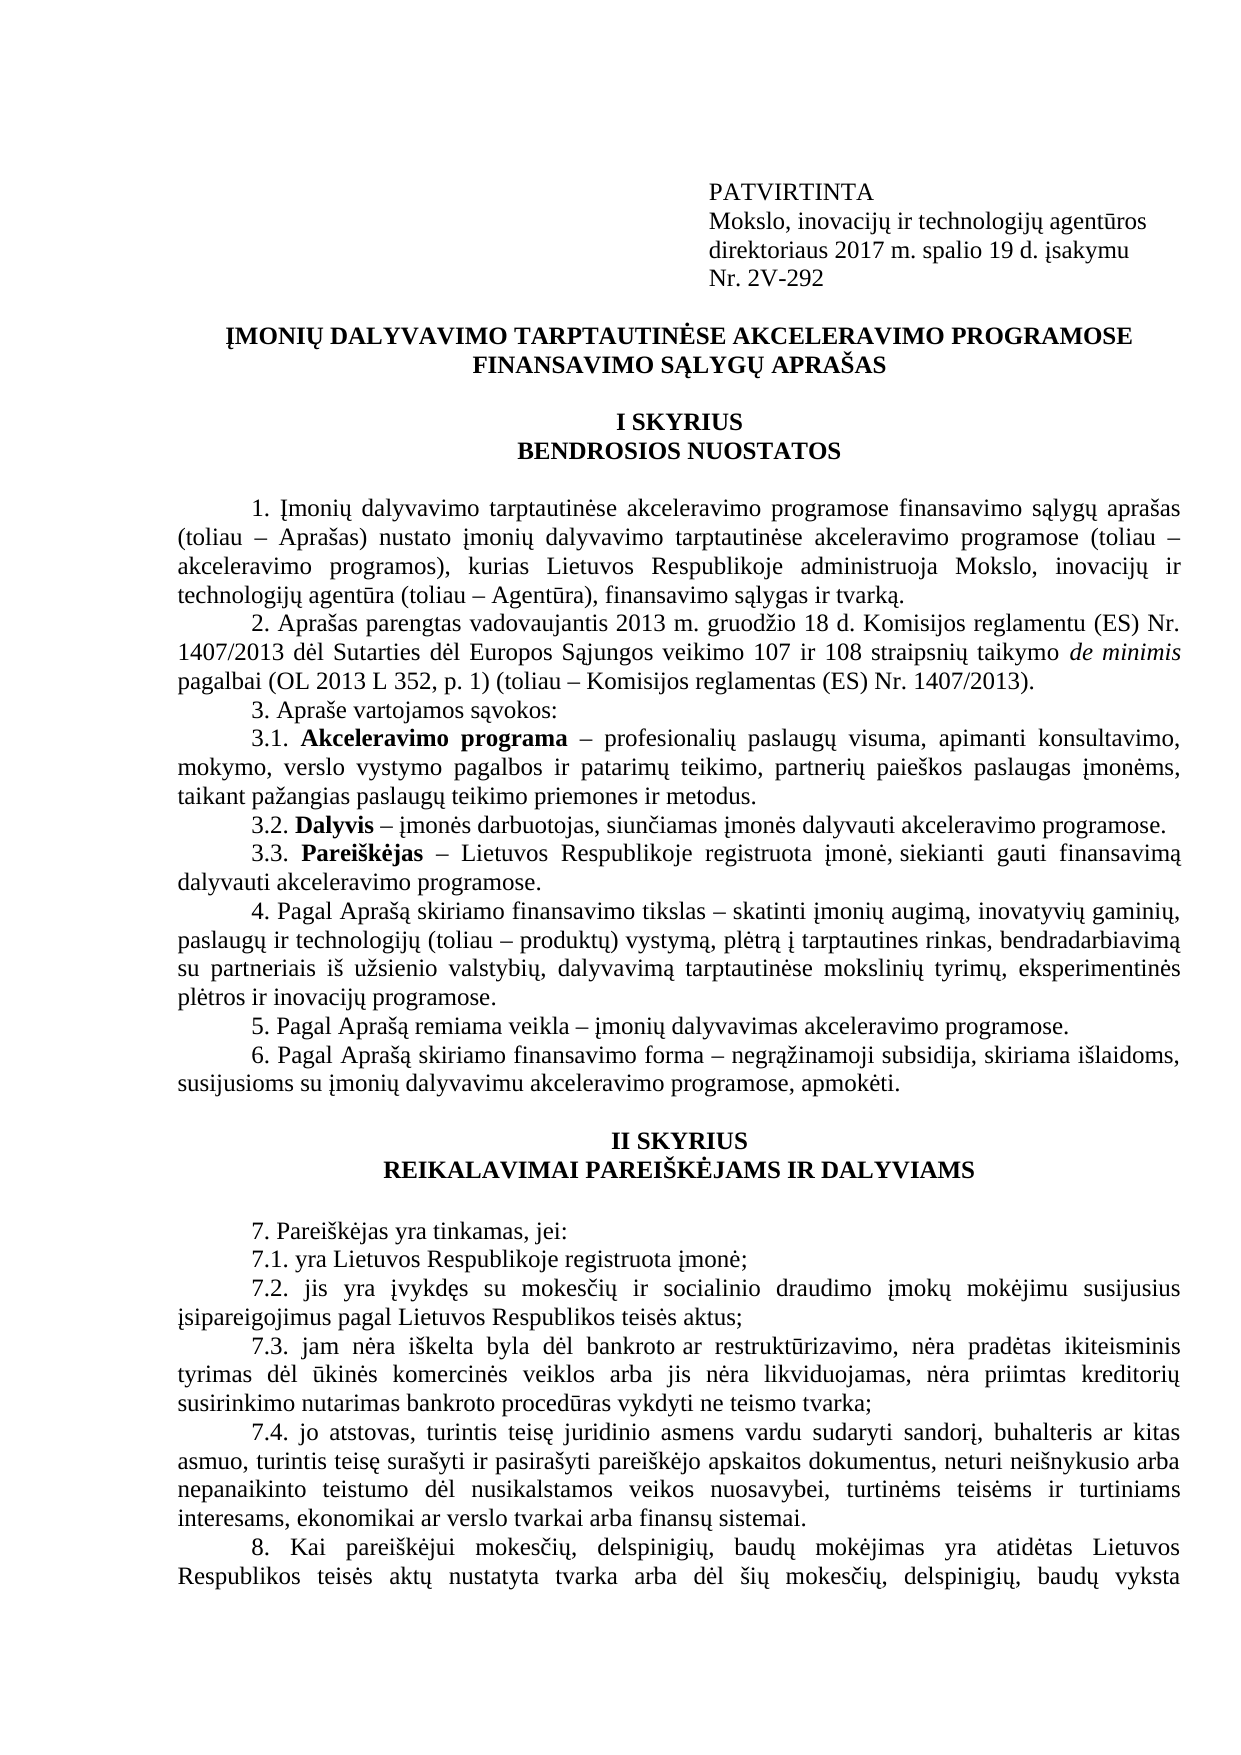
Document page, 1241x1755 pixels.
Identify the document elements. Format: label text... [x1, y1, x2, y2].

text 3. Apraše vartojamos sąvokos: [177, 695, 1181, 723]
text 6. Pagal Aprašą skiriamo finansavimo forma – negrąžinamoji subsidija, skiriama išlaidoms, susijusioms su įmonių dalyvavimu akceleravimo programose, apmokėti. [177, 1040, 1181, 1097]
text direktoriaus 2017 m. spalio 19 d. įsakymu [709, 235, 1181, 263]
text 3.1. Akceleravimo programa – profesionalių paslaugų visuma, apimanti konsultavimo, mokymo, verslo vystymo pagalbos ir patarimų teikimo, partnerių paieškos paslaugas įmonėms, taikant pažangias paslaugų teikimo priemones ir metodus. [177, 723, 1181, 810]
text Mokslo, inovacijų ir technologijų agentūros [709, 206, 1181, 235]
text II SKYRIUS [177, 1126, 1181, 1155]
text 4. Pagal Aprašą skiriamo finansavimo tikslas – skatinti įmonių augimą, inovatyvių gaminių, paslaugų ir technologijų (toliau – produktų) vystymą, plėtrą į tarptautines rinkas, bendradarbiavimą su partneriais iš užsienio valstybių, dalyvavimą tarptautinėse mokslinių tyrimų, eksperimentinės plėtros ir inovacijų programose. [177, 896, 1181, 1011]
text I SKYRIUS [177, 407, 1181, 436]
text REIKALAVIMAI PAREIŠKĖJAMS ir dalyviAMS [177, 1155, 1181, 1183]
text 1. Įmonių dalyvavimo tarptautinėse akceleravimo programose finansavimo sąlygų aprašas (toliau – Aprašas) nustato įmonių dalyvavimo tarptautinėse akceleravimo programose (toliau – akceleravimo programos), kurias Lietuvos Respublikoje administruoja Mokslo, inovacijų ir technologijų agentūra (toliau – Agentūra), finansavimo sąlygas ir tvarką. [177, 493, 1181, 608]
text 2. Aprašas parengtas vadovaujantis 2013 m. gruodžio 18 d. Komisijos reglamentu (ES) Nr. 1407/2013 dėl Sutarties dėl Europos Sąjungos veikimo 107 ir 108 straipsnių taikymo de minimis pagalbai (OL 2013 L 352, p. 1) (toliau – Komisijos reglamentas (ES) Nr. 1407/2013). [177, 608, 1181, 695]
text 7.3. jam nėra iškelta byla dėl bankroto ar restruktūrizavimo, nėra pradėtas ikiteisminis tyrimas dėl ūkinės komercinės veiklos arba jis nėra likviduojamas, nėra priimtas kreditorių susirinkimo nutarimas bankroto procedūras vykdyti ne teismo tvarka; [177, 1331, 1181, 1417]
text 7.2. jis yra įvykdęs su mokesčių ir socialinio draudimo įmokų mokėjimu susijusius įsipareigojimus pagal Lietuvos Respublikos teisės aktus; [177, 1273, 1181, 1331]
text 7.1. yra Lietuvos Respublikoje registruota įmonė; [177, 1244, 1181, 1273]
text ĮMONIŲ DALYVAVIMO tarptautinėse AKCELERAVIMO programOSE finansavimo sąlygų APRAŠAS [177, 321, 1181, 378]
text 3.2. Dalyvis – įmonės darbuotojas, siunčiamas įmonės dalyvauti akceleravimo programose. [177, 810, 1181, 838]
text 8. Kai pareiškėjui mokesčių, delspinigių, baudų mokėjimas yra atidėtas Lietuvos Respublikos teisės aktų nustatyta tvarka arba dėl šių mokesčių, delspinigių, baudų vyksta [177, 1532, 1181, 1589]
text 7.4. jo atstovas, turintis teisę juridinio asmens vardu sudaryti sandorį, buhalteris ar kitas asmuo, turintis teisę surašyti ir pasirašyti pareiškėjo apskaitos dokumentus, neturi neišnykusio arba nepanaikinto teistumo dėl nusikalstamos veikos nuosavybei, turtinėms teisėms ir turtiniams interesams, ekonomikai ar verslo tvarkai arba finansų sistemai. [177, 1417, 1181, 1532]
text 5. Pagal Aprašą remiama veikla – įmonių dalyvavimas akceleravimo programose. [177, 1011, 1181, 1040]
text Nr. 2V-292 [709, 263, 1181, 292]
text 7. Pareiškėjas yra tinkamas, jei: [177, 1216, 1181, 1244]
text 3.3. Pareiškėjas – Lietuvos Respublikoje registruota įmonė, siekianti gauti finansavimą dalyvauti akceleravimo programose. [177, 838, 1181, 896]
text PATVIRTINTA [709, 177, 1181, 206]
text BENDROSIOS NUOSTATOS [177, 436, 1181, 465]
